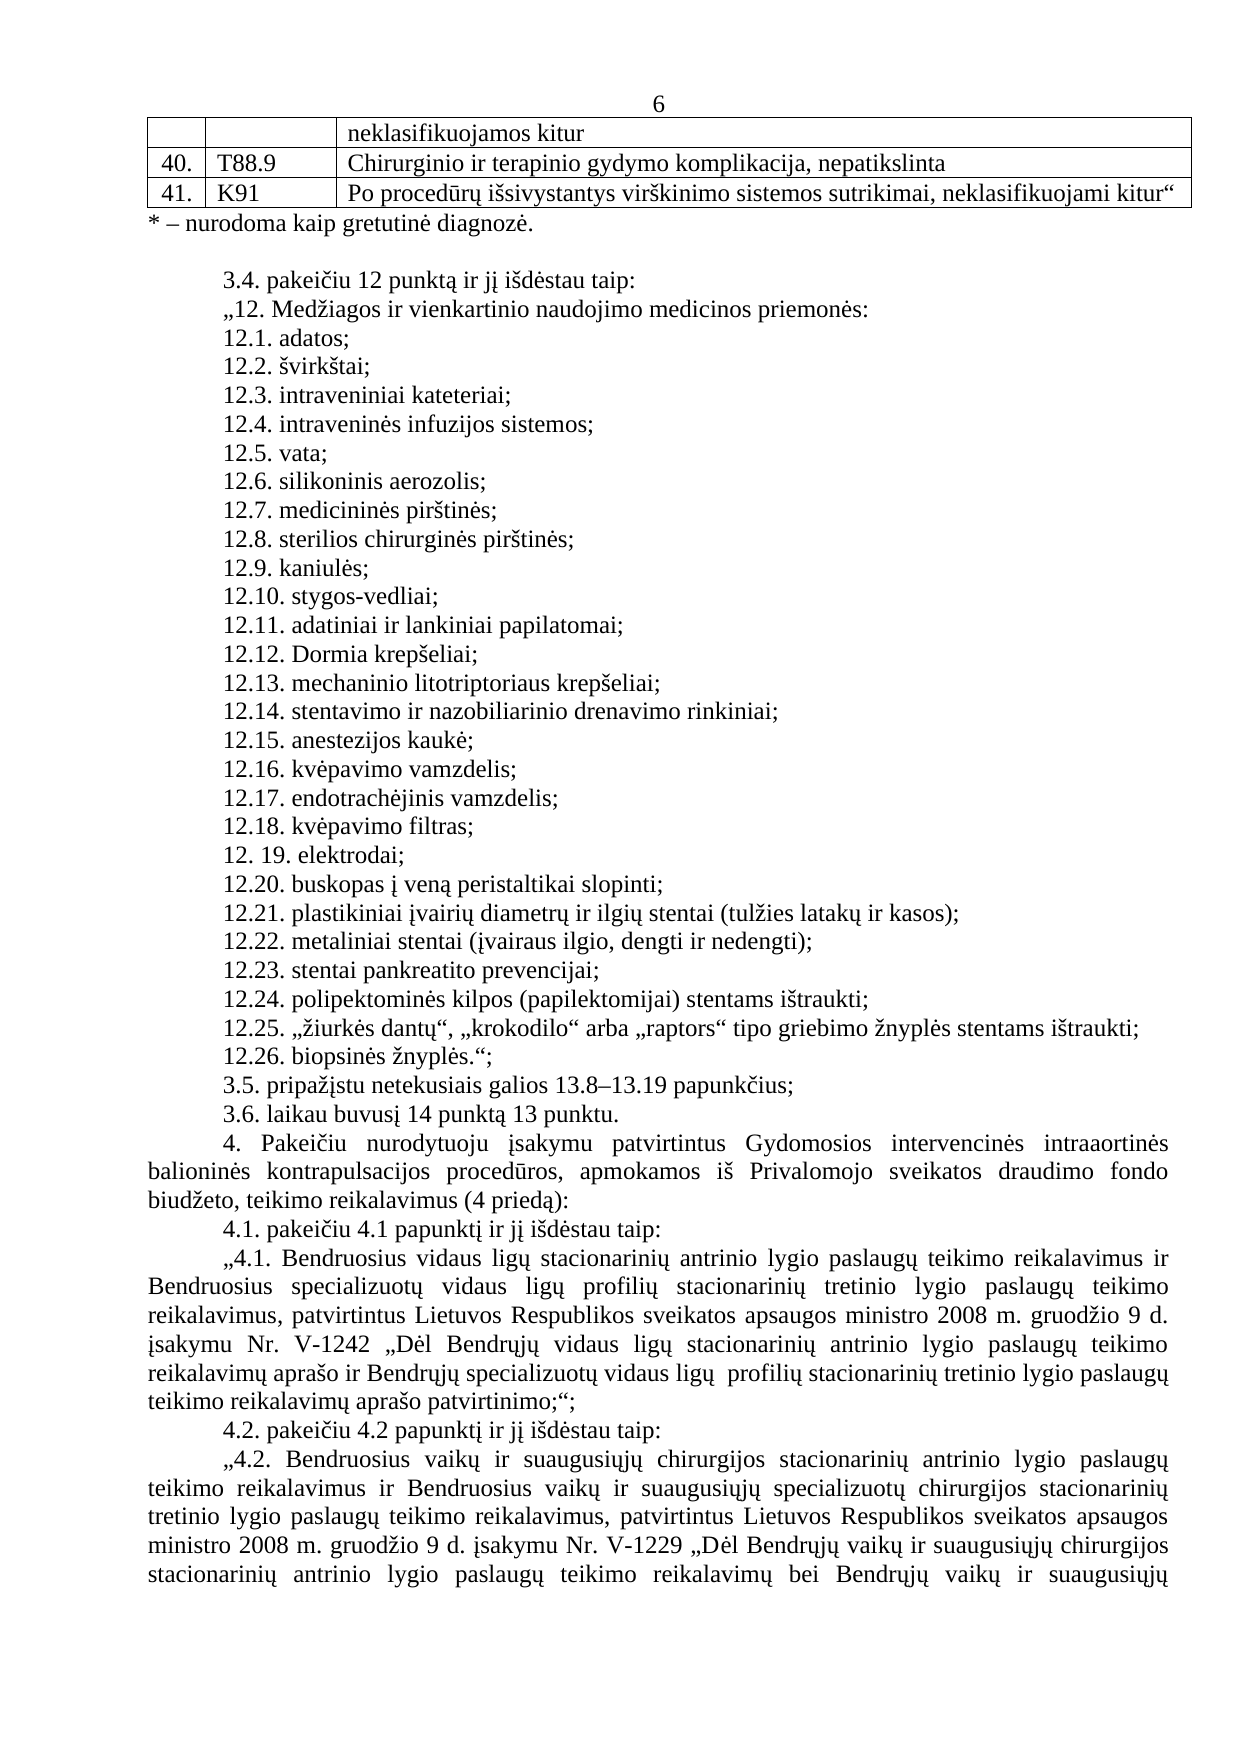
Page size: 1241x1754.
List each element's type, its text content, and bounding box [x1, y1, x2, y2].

text „12. Medžiagos ir vienkartinio naudojimo medicinos priemonės: [148, 294, 1169, 323]
text 12. 19. elektrodai; [148, 840, 1169, 869]
table_cell Chirurginio ir terapinio gydymo komplikacija, nepatikslinta [337, 148, 1191, 177]
text 12.10. stygos-vedliai; [148, 581, 1169, 610]
text 12.5. vata; [148, 438, 1169, 466]
text 12.18. kvėpavimo filtras; [148, 811, 1169, 840]
text 12.20. buskopas į veną peristaltikai slopinti; [148, 869, 1169, 898]
table_cell K91 [206, 178, 336, 207]
text 12.8. sterilios chirurginės pirštinės; [148, 524, 1169, 553]
text 12.7. medicininės pirštinės; [148, 495, 1169, 524]
text 12.22. metaliniai stentai (įvairaus ilgio, dengti ir nedengti); [148, 926, 1169, 955]
text 12.1. adatos; [148, 323, 1169, 351]
text 12.26. biopsinės žnyplės.“; [148, 1041, 1169, 1070]
table_cell [148, 118, 205, 147]
text 12.23. stentai pankreatito prevencijai; [148, 955, 1169, 984]
table_cell neklasifikuojamos kitur [337, 118, 1191, 147]
text 12.11. adatiniai ir lankiniai papilatomai; [148, 610, 1169, 639]
text 4.2. pakeičiu 4.2 papunktį ir jį išdėstau taip: [148, 1415, 1169, 1444]
text 12.16. kvėpavimo vamzdelis; [148, 754, 1169, 783]
text 12.24. polipektominės kilpos (papilektomijai) stentams ištraukti; [148, 984, 1169, 1013]
table_cell [206, 118, 336, 147]
text 12.9. kaniulės; [148, 553, 1169, 581]
text 12.17. endotrachėjinis vamzdelis; [148, 783, 1169, 811]
text 3.6. laikau buvusį 14 punktą 13 punktu. [148, 1099, 1169, 1128]
text 12.21. plastikiniai įvairių diametrų ir ilgių stentai (tulžies latakų ir kasos); [148, 898, 1169, 926]
text 12.15. anestezijos kaukė; [148, 725, 1169, 754]
text 12.12. Dormia krepšeliai; [148, 639, 1169, 668]
text 12.14. stentavimo ir nazobiliarinio drenavimo rinkiniai; [148, 696, 1169, 725]
text 12.3. intraveniniai kateteriai; [148, 380, 1169, 409]
text 12.25. „žiurkės dantų“, „krokodilo“ arba „raptors“ tipo griebimo žnyplės stentams ištraukti; [148, 1013, 1169, 1041]
text 4. Pakeičiu nurodytuoju įsakymu patvirtintus Gydomosios intervencinės intraaortinės balioninės kontrapulsacijos procedūros, apmokamos iš Privalomojo sveikatos draudimo fondo biudžeto, teikimo reikalavimus (4 priedą): [148, 1128, 1169, 1214]
text * – nurodoma kaip gretutinė diagnozė. [148, 208, 1169, 236]
text 3.4. pakeičiu 12 punktą ir jį išdėstau taip: [148, 265, 1169, 294]
text 4.1. pakeičiu 4.1 papunktį ir jį išdėstau taip: [148, 1214, 1169, 1243]
table_cell 40. [148, 148, 205, 177]
table_cell 41. [148, 178, 205, 207]
text 12.6. silikoninis aerozolis; [148, 466, 1169, 495]
text 3.5. pripažįstu netekusiais galios 13.8–13.19 papunkčius; [148, 1070, 1169, 1099]
text 12.13. mechaninio litotriptoriaus krepšeliai; [148, 668, 1169, 696]
text 12.2. švirkštai; [148, 351, 1169, 380]
text „4.1. Bendruosius vidaus ligų stacionarinių antrinio lygio paslaugų teikimo reikalavimus ir Bendruosius specializuotų vidaus ligų profilių stacionarinių tretinio lygio paslaugų teikimo reikalavimus, patvirtintus Lietuvos Respublikos sveikatos apsaugos ministro 2008 m. gruodžio 9 d. įsakymu Nr. V-1242 „Dėl Bendrųjų vidaus ligų stacionarinių antrinio lygio paslaugų teikimo reikalavimų aprašo ir Bendrųjų specializuotų vidaus ligų profilių stacionarinių tretinio lygio paslaugų teikimo reikalavimų aprašo patvirtinimo;“; [148, 1243, 1169, 1415]
text 12.4. intraveninės infuzijos sistemos; [148, 409, 1169, 438]
table_cell Po procedūrų išsivystantys virškinimo sistemos sutrikimai, neklasifikuojami kitur“ [337, 178, 1191, 207]
text „4.2. Bendruosius vaikų ir suaugusiųjų chirurgijos stacionarinių antrinio lygio paslaugų teikimo reikalavimus ir Bendruosius vaikų ir suaugusiųjų specializuotų chirurgijos stacionarinių tretinio lygio paslaugų teikimo reikalavimus, patvirtintus Lietuvos Respublikos sveikatos apsaugos ministro 2008 m. gruodžio 9 d. įsakymu Nr. V-1229 „Dėl Bendrųjų vaikų ir suaugusiųjų chirurgijos stacionarinių antrinio lygio paslaugų teikimo reikalavimų bei Bendrųjų vaikų ir suaugusiųjų [148, 1444, 1169, 1588]
table_cell T88.9 [206, 148, 336, 177]
